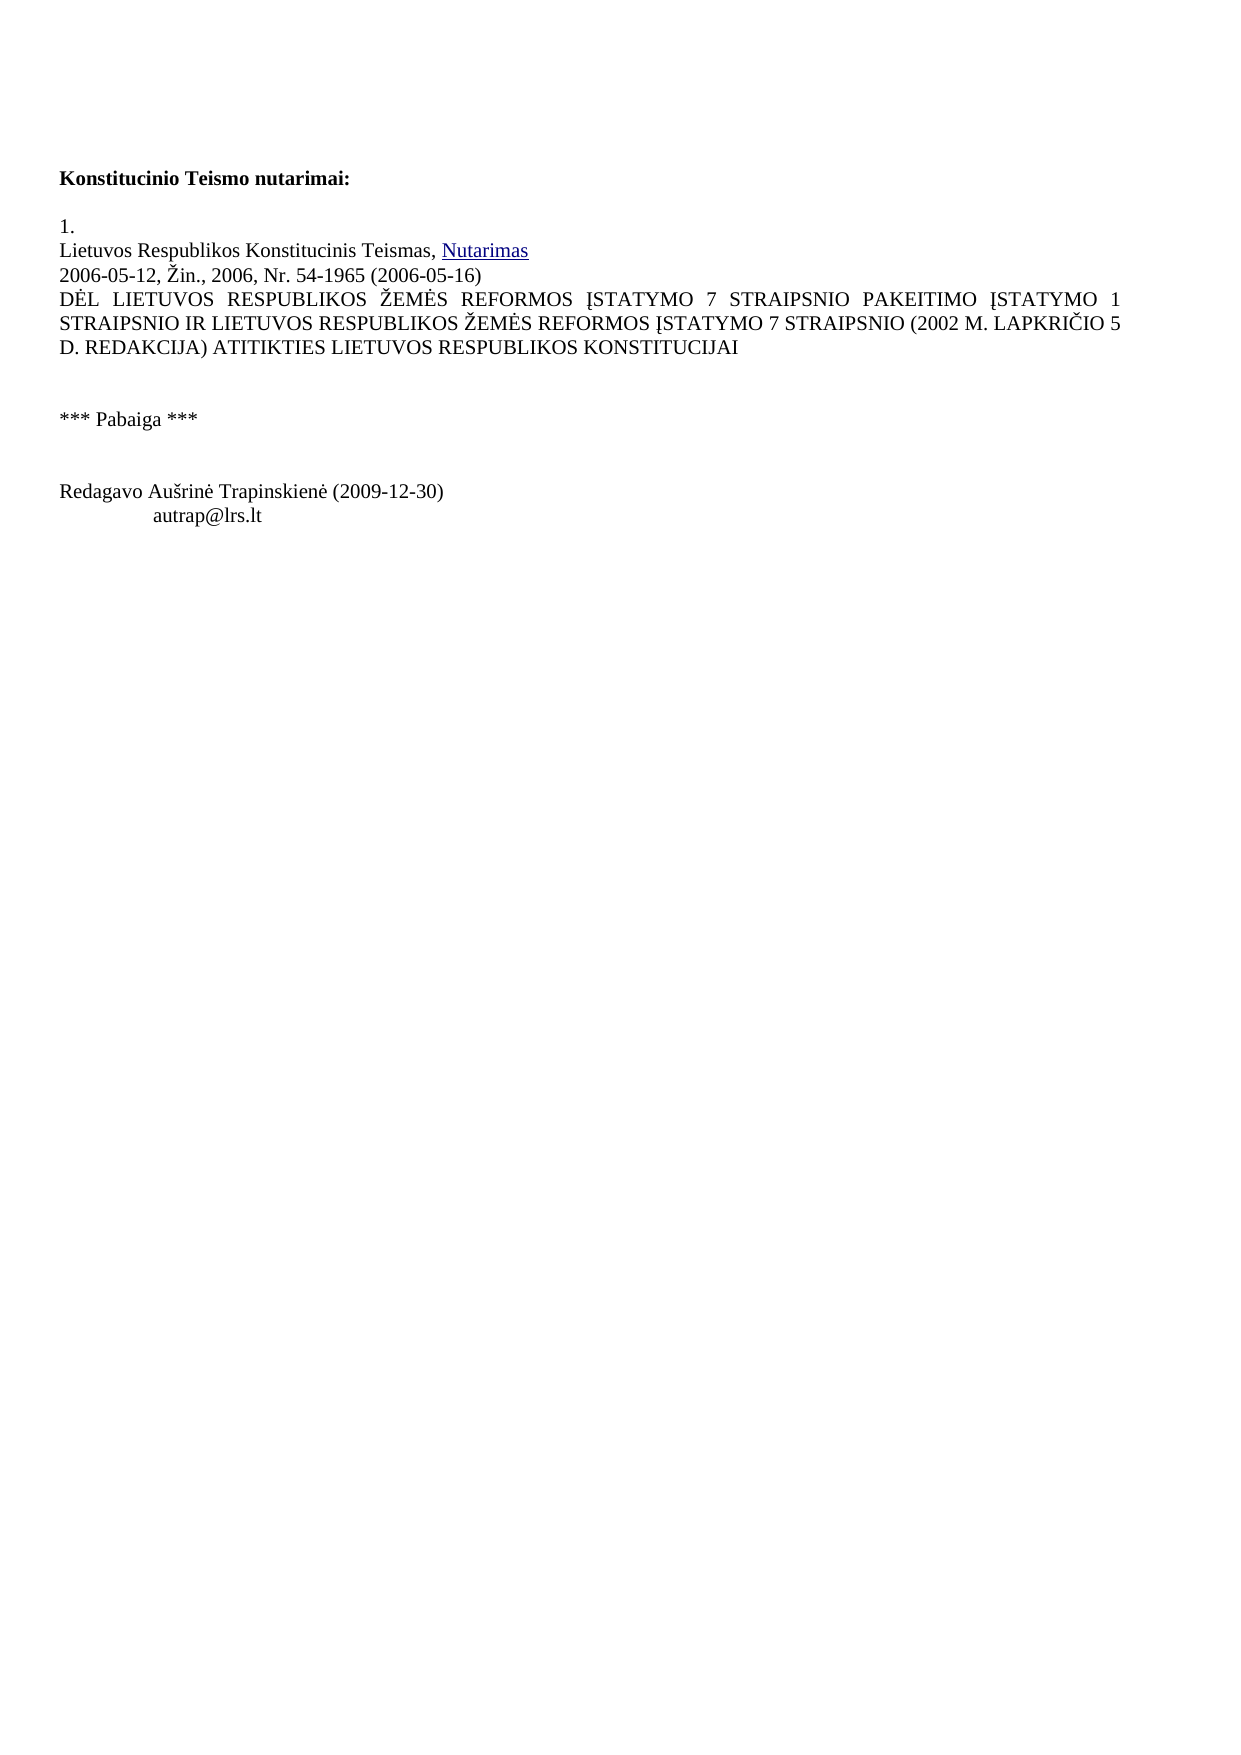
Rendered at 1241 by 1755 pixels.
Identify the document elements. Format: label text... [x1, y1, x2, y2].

text Lietuvos Respublikos Konstitucinis Teismas, Nutarimas [59, 238, 1122, 262]
text 1. [59, 214, 1122, 238]
text 2006-05-12, Žin., 2006, Nr. 54-1965 (2006-05-16) [59, 262, 1122, 287]
text *** Pabaiga *** [59, 407, 1122, 431]
text DĖL LIETUVOS RESPUBLIKOS ŽEMĖS REFORMOS ĮSTATYMO 7 STRAIPSNIO PAKEITIMO ĮSTATYMO 1 STRAIPSNIO IR LIETUVOS RESPUBLIKOS ŽEMĖS REFORMOS ĮSTATYMO 7 STRAIPSNIO (2002 M. LAPKRIČIO 5 D. REDAKCIJA) ATITIKTIES LIETUVOS RESPUBLIKOS KONSTITUCIJAI [59, 287, 1122, 359]
text Konstitucinio Teismo nutarimai: [59, 166, 1122, 190]
text Redagavo Aušrinė Trapinskienė (2009-12-30) [59, 479, 1122, 503]
text autrap@lrs.lt [59, 503, 1122, 527]
